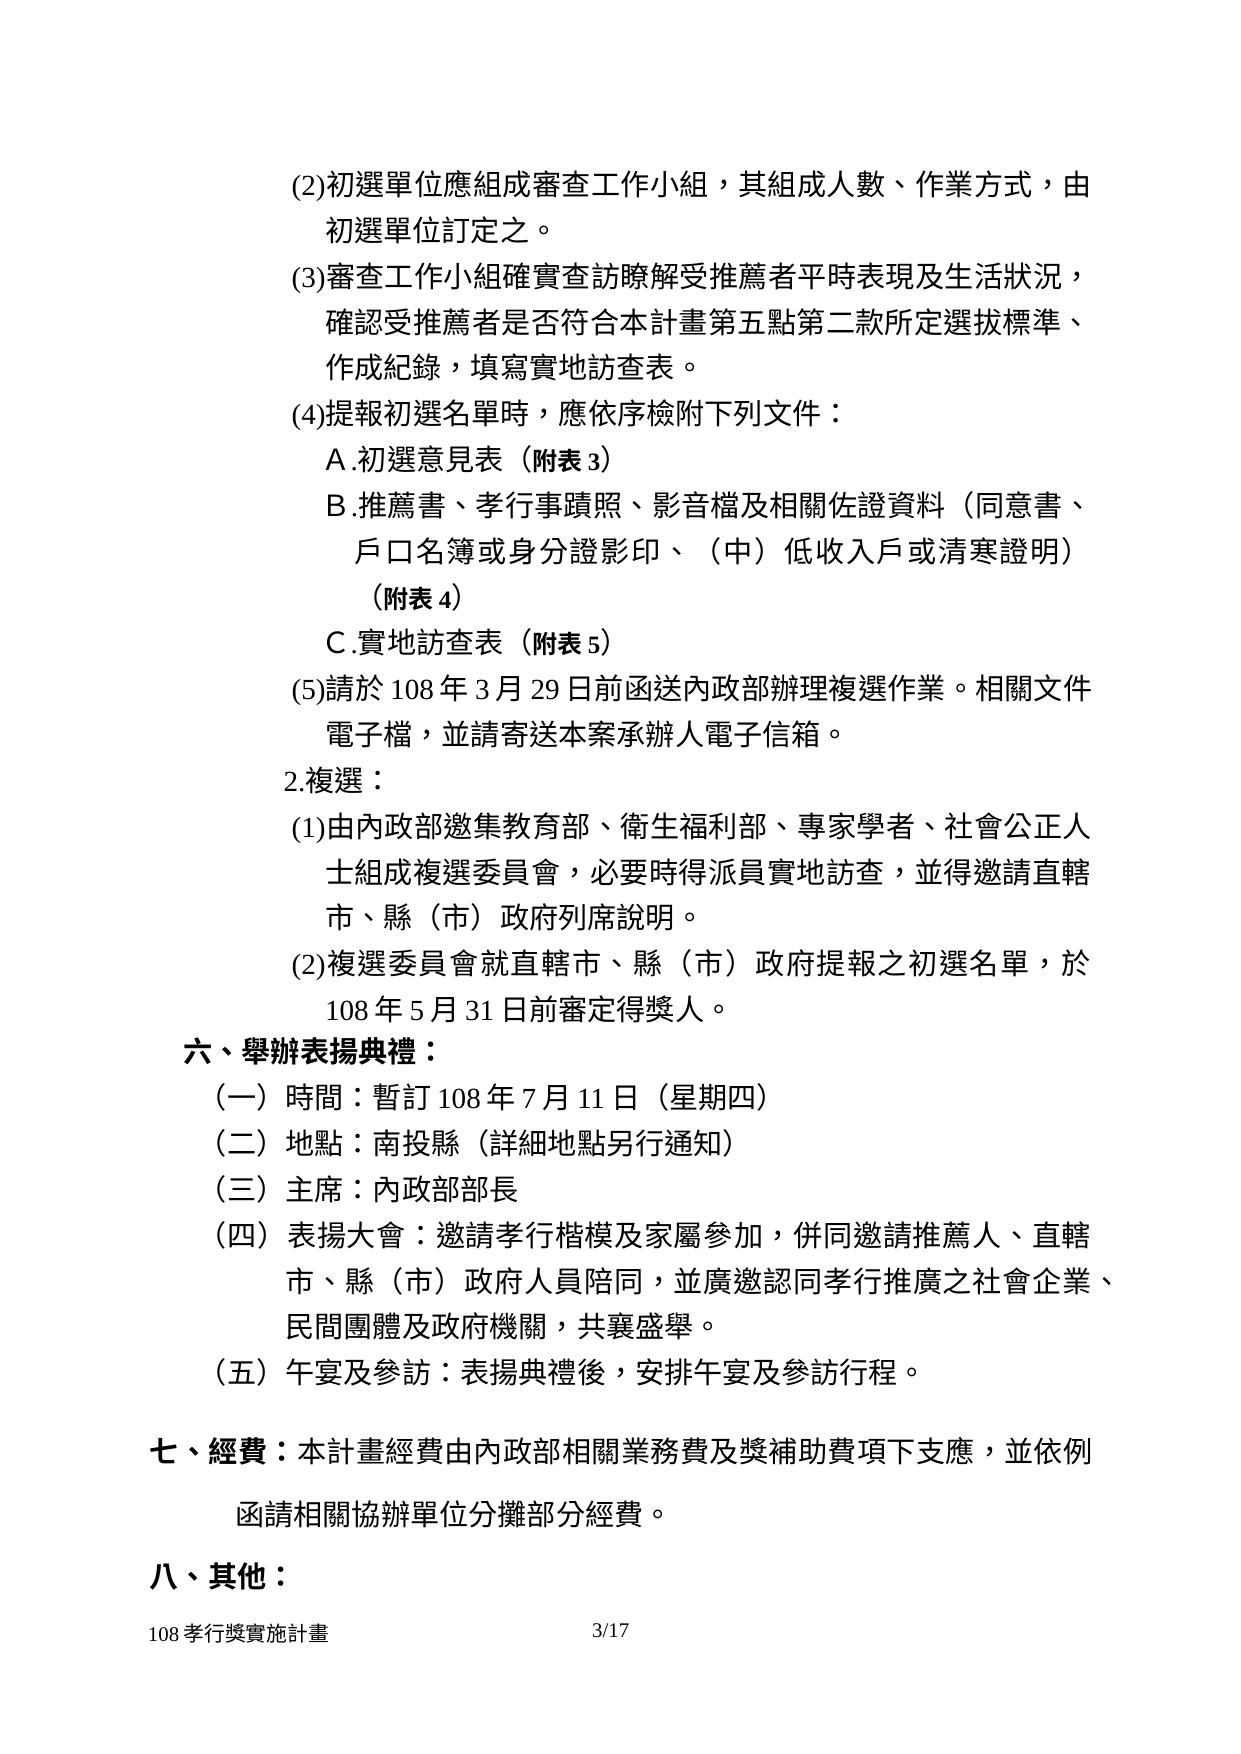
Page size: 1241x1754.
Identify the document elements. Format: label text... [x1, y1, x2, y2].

text 六、舉辦表揚典禮： [183, 1029, 1092, 1071]
text (5)請於108年3月29日前函送內政部辦理複選作業。相關文件電子檔，並請寄送本案承辦人電子信箱。 [291, 662, 1092, 754]
text Ｂ.推薦書、孝行事蹟照、影音檔及相關佐證資料（同意書、戶口名簿或身分證影印、（中）低收入戶或清寒證明）（附表4） [321, 479, 1092, 617]
text （三）主席：內政部部長 [198, 1163, 1092, 1209]
text (3)審查工作小組確實查訪瞭解受推薦者平時表現及生活狀況，確認受推薦者是否符合本計畫第五點第二款所定選拔標準、作成紀錄，填寫實地訪查表。 [291, 250, 1092, 387]
text （五）午宴及參訪：表揚典禮後，安排午宴及參訪行程。 [198, 1346, 1092, 1392]
text 八、其他： [149, 1533, 1092, 1596]
text (4)提報初選名單時，應依序檢附下列文件： [291, 387, 1092, 433]
text （二）地點：南投縣（詳細地點另行通知） [198, 1117, 1092, 1163]
text (2)初選單位應組成審查工作小組，其組成人數、作業方式，由初選單位訂定之。 [291, 158, 1092, 250]
text 七、經費：本計畫經費由內政部相關業務費及獎補助費項下支應，並依例函請相關協辦單位分攤部分經費。 [149, 1408, 1092, 1533]
text Ａ.初選意見表（附表3） [321, 433, 1092, 479]
text （一）時間：暫訂108年7月11日（星期四） [198, 1071, 1092, 1117]
text 2.複選： [283, 754, 1092, 800]
text （四）表揚大會：邀請孝行楷模及家屬參加，併同邀請推薦人、直轄市、縣（市）政府人員陪同，並廣邀認同孝行推廣之社會企業、民間團體及政府機關，共襄盛舉。 [198, 1209, 1092, 1346]
text (2)複選委員會就直轄市、縣（市）政府提報之初選名單，於108年5月31日前審定得獎人。 [291, 937, 1092, 1029]
text Ｃ.實地訪查表（附表5） [321, 617, 1092, 662]
text (1)由內政部邀集教育部、衛生福利部、專家學者、社會公正人士組成複選委員會，必要時得派員實地訪查，並得邀請直轄市、縣（市）政府列席說明。 [291, 800, 1092, 937]
